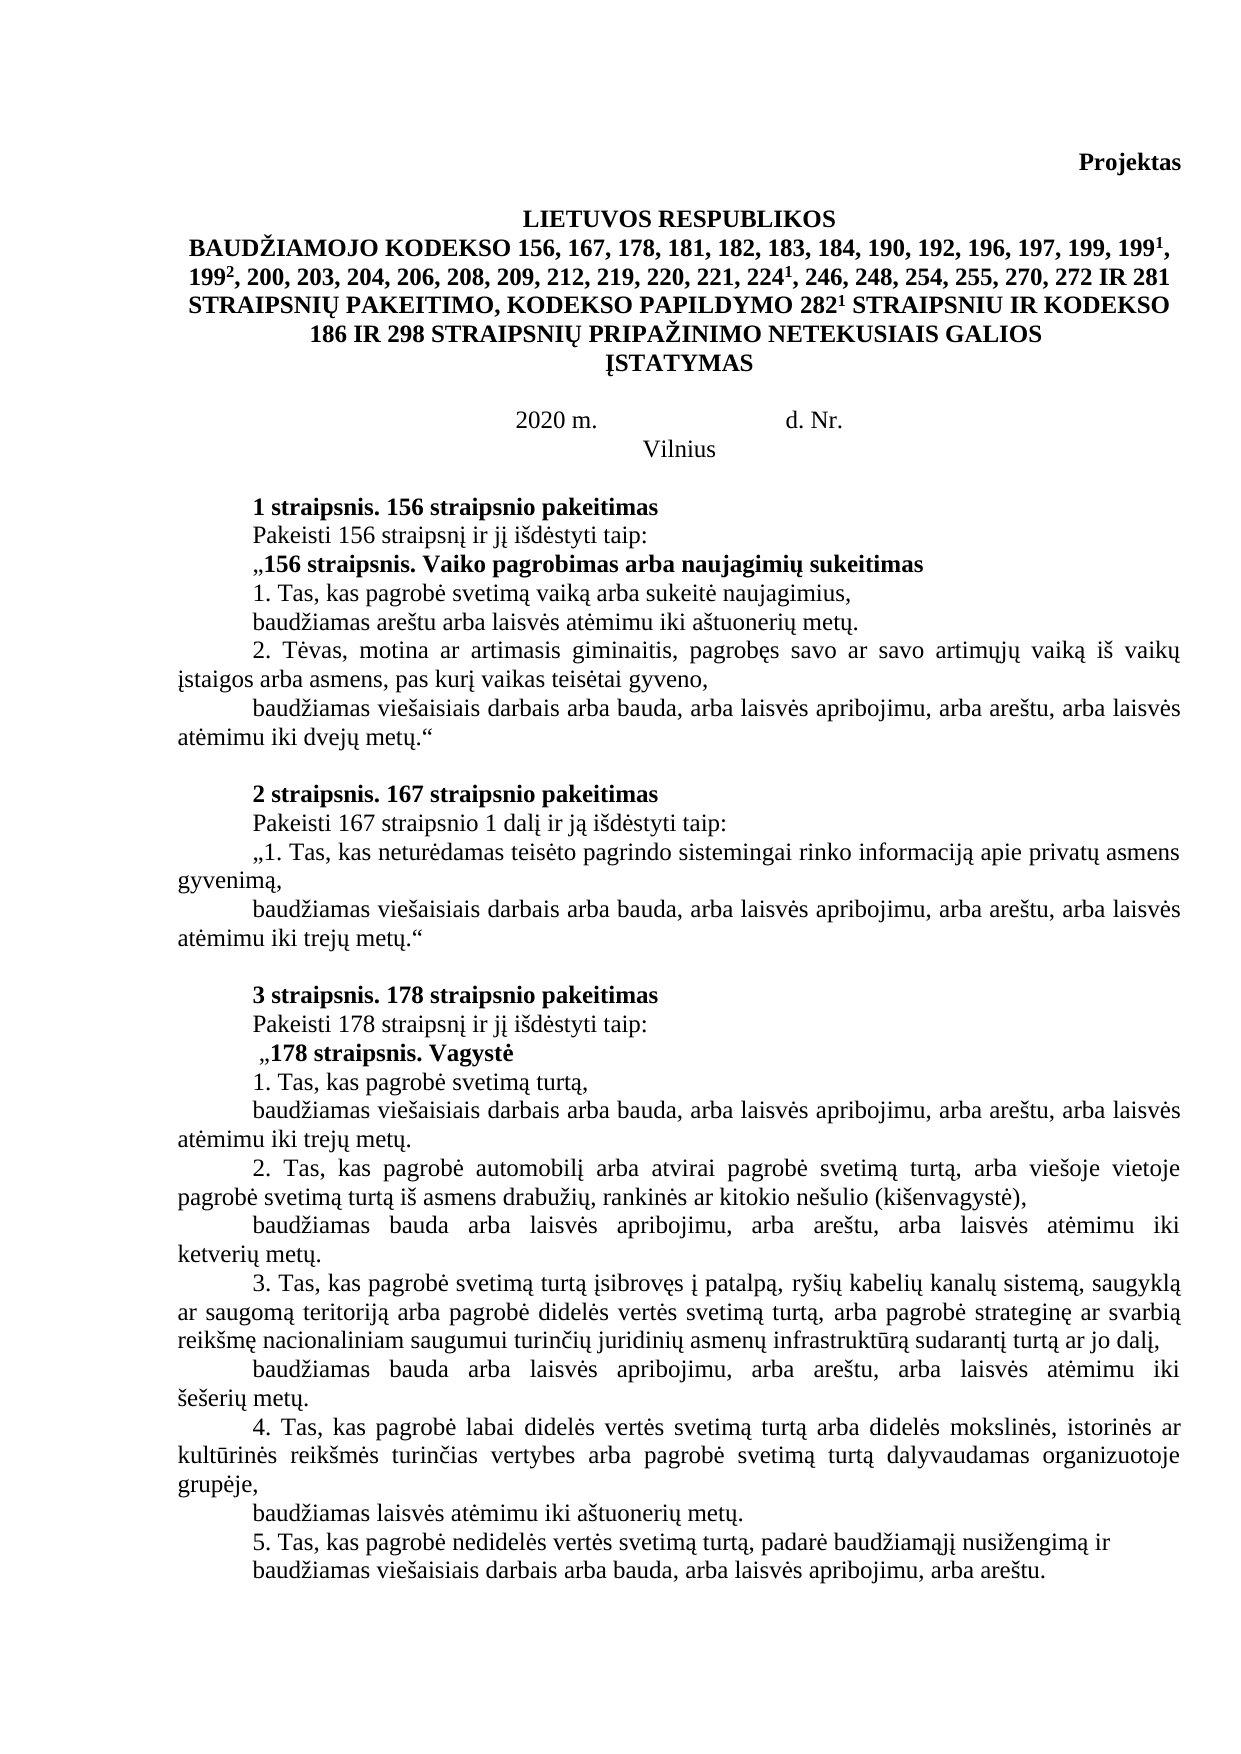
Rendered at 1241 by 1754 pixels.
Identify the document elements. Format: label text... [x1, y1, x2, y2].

text baudžiamas areštu arba laisvės atėmimu iki aštuonerių metų. [177, 607, 1181, 636]
text baudžiamas bauda arba laisvės apribojimu, arba areštu, arba laisvės atėmimu iki šešerių metų. [177, 1354, 1181, 1412]
text Pakeisti 178 straipsnį ir jį išdėstyti taip: [177, 1009, 1181, 1038]
text baudžiamas laisvės atėmimu iki aštuonerių metų. [177, 1498, 1181, 1527]
text baudžiamas viešaisiais darbais arba bauda, arba laisvės apribojimu, arba areštu, arba laisvės atėmimu iki dvejų metų.“ [177, 693, 1181, 751]
text 1. Tas, kas pagrobė svetimą vaiką arba sukeitė naujagimius, [177, 578, 1181, 607]
text 2020 m. d. Nr. [177, 406, 1181, 434]
text baudžiamas bauda arba laisvės apribojimu, arba areštu, arba laisvės atėmimu iki ketverių metų. [177, 1211, 1181, 1268]
text Vilnius [177, 434, 1181, 463]
text „156 straipsnis. Vaiko pagrobimas arba naujagimių sukeitimas [177, 549, 1181, 578]
text baudžiamas viešaisiais darbais arba bauda, arba laisvės apribojimu, arba areštu, arba laisvės atėmimu iki trejų metų.“ [177, 894, 1181, 952]
text BAUDŽIAMOJO KODEKSO 156, 167, 178, 181, 182, 183, 184, 190, 192, 196, 197, 199, 1991, 1992, 200, 203, 204, 206, 208, 209, 212, 219, 220, 221, 2241, 246, 248, 254, 255, 270, 272 IR 281 STRAIPSNIŲ PAKEITIMO, KODEKSO PAPILDYMO 2821 STRAIPSNIU IR KODEKSO 186 IR 298 STRAIPSNIŲ PRIPAŽINIMO NETEKUSIAIS GALIOS [177, 233, 1181, 348]
text 2 straipsnis. 167 straipsnio pakeitimas [177, 779, 1181, 808]
text Projektas [930, 147, 1181, 176]
text Pakeisti 156 straipsnį ir jį išdėstyti taip: [177, 521, 1181, 549]
text 5. Tas, kas pagrobė nedidelės vertės svetimą turtą, padarė baudžiamąjį nusižengimą ir [177, 1527, 1181, 1556]
text 2. Tėvas, motina ar artimasis giminaitis, pagrobęs savo ar savo artimųjų vaiką iš vaikų įstaigos arba asmens, pas kurį vaikas teisėtai gyveno, [177, 636, 1181, 693]
text „1. Tas, kas neturėdamas teisėto pagrindo sistemingai rinko informaciją apie privatų asmens gyvenimą, [177, 837, 1181, 894]
text 2. Tas, kas pagrobė automobilį arba atvirai pagrobė svetimą turtą, arba viešoje vietoje pagrobė svetimą turtą iš asmens drabužių, rankinės ar kitokio nešulio (kišenvagystė), [177, 1153, 1181, 1211]
text baudžiamas viešaisiais darbais arba bauda, arba laisvės apribojimu, arba areštu, arba laisvės atėmimu iki trejų metų. [177, 1096, 1181, 1153]
text Pakeisti 167 straipsnio 1 dalį ir ją išdėstyti taip: [177, 808, 1181, 837]
text LIETUVOS RESPUBLIKOS [177, 204, 1181, 233]
text baudžiamas viešaisiais darbais arba bauda, arba laisvės apribojimu, arba areštu. [177, 1556, 1181, 1584]
text 3 straipsnis. 178 straipsnio pakeitimas [177, 981, 1181, 1009]
text 4. Tas, kas pagrobė labai didelės vertės svetimą turtą arba didelės mokslinės, istorinės ar kultūrinės reikšmės turinčias vertybes arba pagrobė svetimą turtą dalyvaudamas organizuotoje grupėje, [177, 1412, 1181, 1498]
text 3. Tas, kas pagrobė svetimą turtą įsibrovęs į patalpą, ryšių kabelių kanalų sistemą, saugyklą ar saugomą teritoriją arba pagrobė didelės vertės svetimą turtą, arba pagrobė strateginę ar svarbią reikšmę nacionaliniam saugumui turinčių juridinių asmenų infrastruktūrą sudarantį turtą ar jo dalį, [177, 1268, 1181, 1354]
text 1. Tas, kas pagrobė svetimą turtą, [177, 1067, 1181, 1096]
text 1 straipsnis. 156 straipsnio pakeitimas [177, 492, 1181, 521]
text ĮSTATYMAS [177, 348, 1181, 377]
text „178 straipsnis. Vagystė [177, 1038, 1181, 1067]
